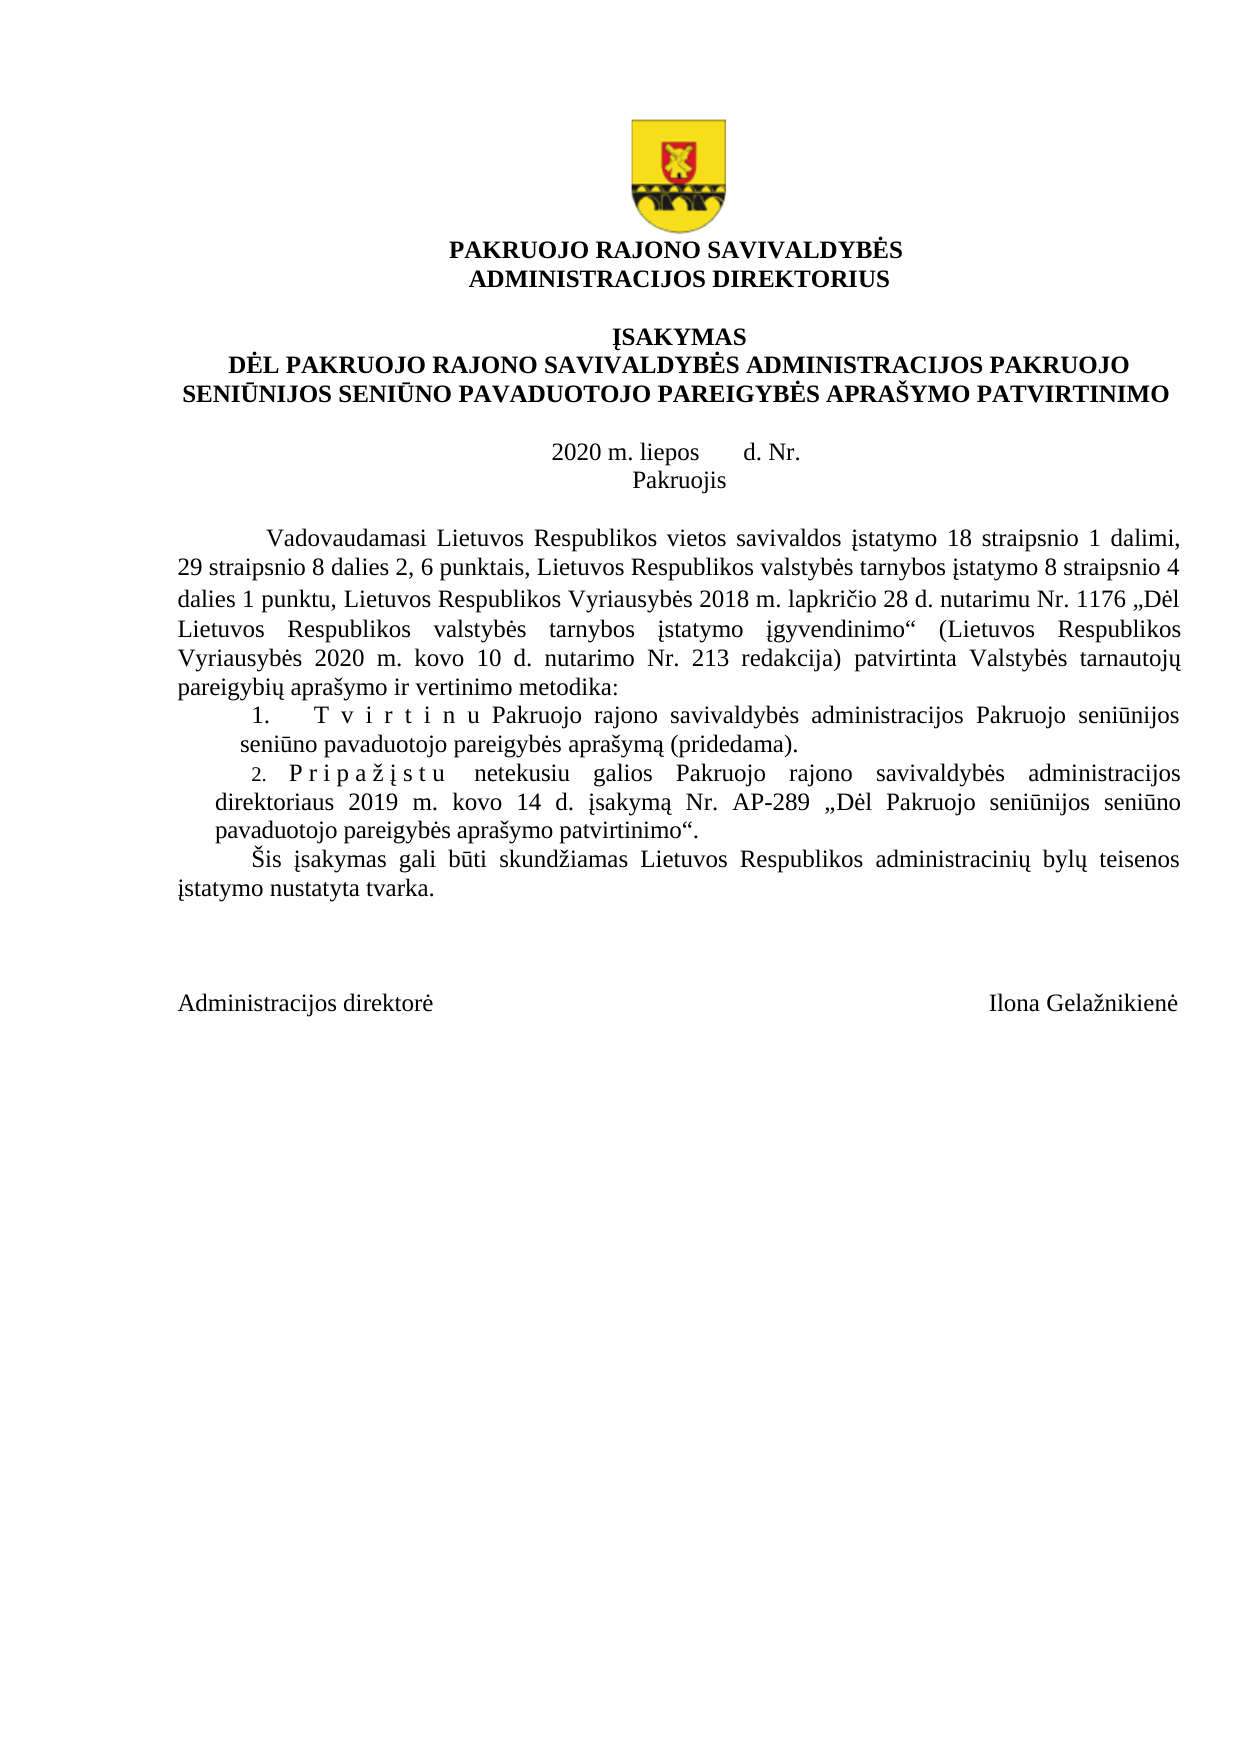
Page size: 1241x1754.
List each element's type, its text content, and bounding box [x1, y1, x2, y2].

text Pakruojis [177, 465, 1181, 494]
text Vadovaudamasi Lietuvos Respublikos vietos savivaldos įstatymo 18 straipsnio 1 dalimi, 29 straipsnio 8 dalies 2, 6 punktais, Lietuvos Respublikos valstybės tarnybos įstatymo 8 straipsnio 4 dalies 1 punktu, Lietuvos Respublikos Vyriausybės 2018 m. lapkričio 28 d. nutarimu Nr. 1176 „Dėl Lietuvos Respublikos valstybės tarnybos įstatymo įgyvendinimo“ (Lietuvos Respublikos Vyriausybės 2020 m. kovo 10 d. nutarimo Nr. 213 redakcija) patvirtinta Valstybės tarnautojų pareigybių aprašymo ir vertinimo metodika: [177, 523, 1181, 701]
text DĖL PAKRUOJO RAJONO SAVIVALDYBĖS ADMINISTRACIJOS PAKRUOJO SENIŪNIJOS SENIŪNO PAVADUOTOJO PAREIGYBĖS APRAŠYMO PATVIRTINIMO [177, 350, 1181, 408]
list T v i r t i n u Pakruojo rajono savivaldybės administracijos Pakruojo seniūnijos seniūno pavaduotojo pareigybės aprašymą (pridedama). [177, 701, 1181, 758]
text ĮSAKYMAS [177, 322, 1181, 350]
text ADMINISTRACIJOS DIREKTORIUS [177, 264, 1181, 293]
text Šis įsakymas gali būti skundžiamas Lietuvos Respublikos administracinių bylų teisenos įstatymo nustatyta tvarka. [177, 844, 1181, 902]
text 2020 m. liepos d. Nr. [177, 437, 1181, 465]
text PAKRUOJO RAJONO SAVIVALDYBĖS [177, 235, 1181, 264]
list Pripažįstu netekusiu galios Pakruojo rajono savivaldybės administracijos direktoriaus 2019 m. kovo 14 d. įsakymą Nr. AP-289 „Dėl Pakruojo seniūnijos seniūno pavaduotojo pareigybės aprašymo patvirtinimo“. [177, 758, 1181, 844]
text Administracijos direktorė Ilona Gelažnikienė [177, 988, 1181, 1017]
